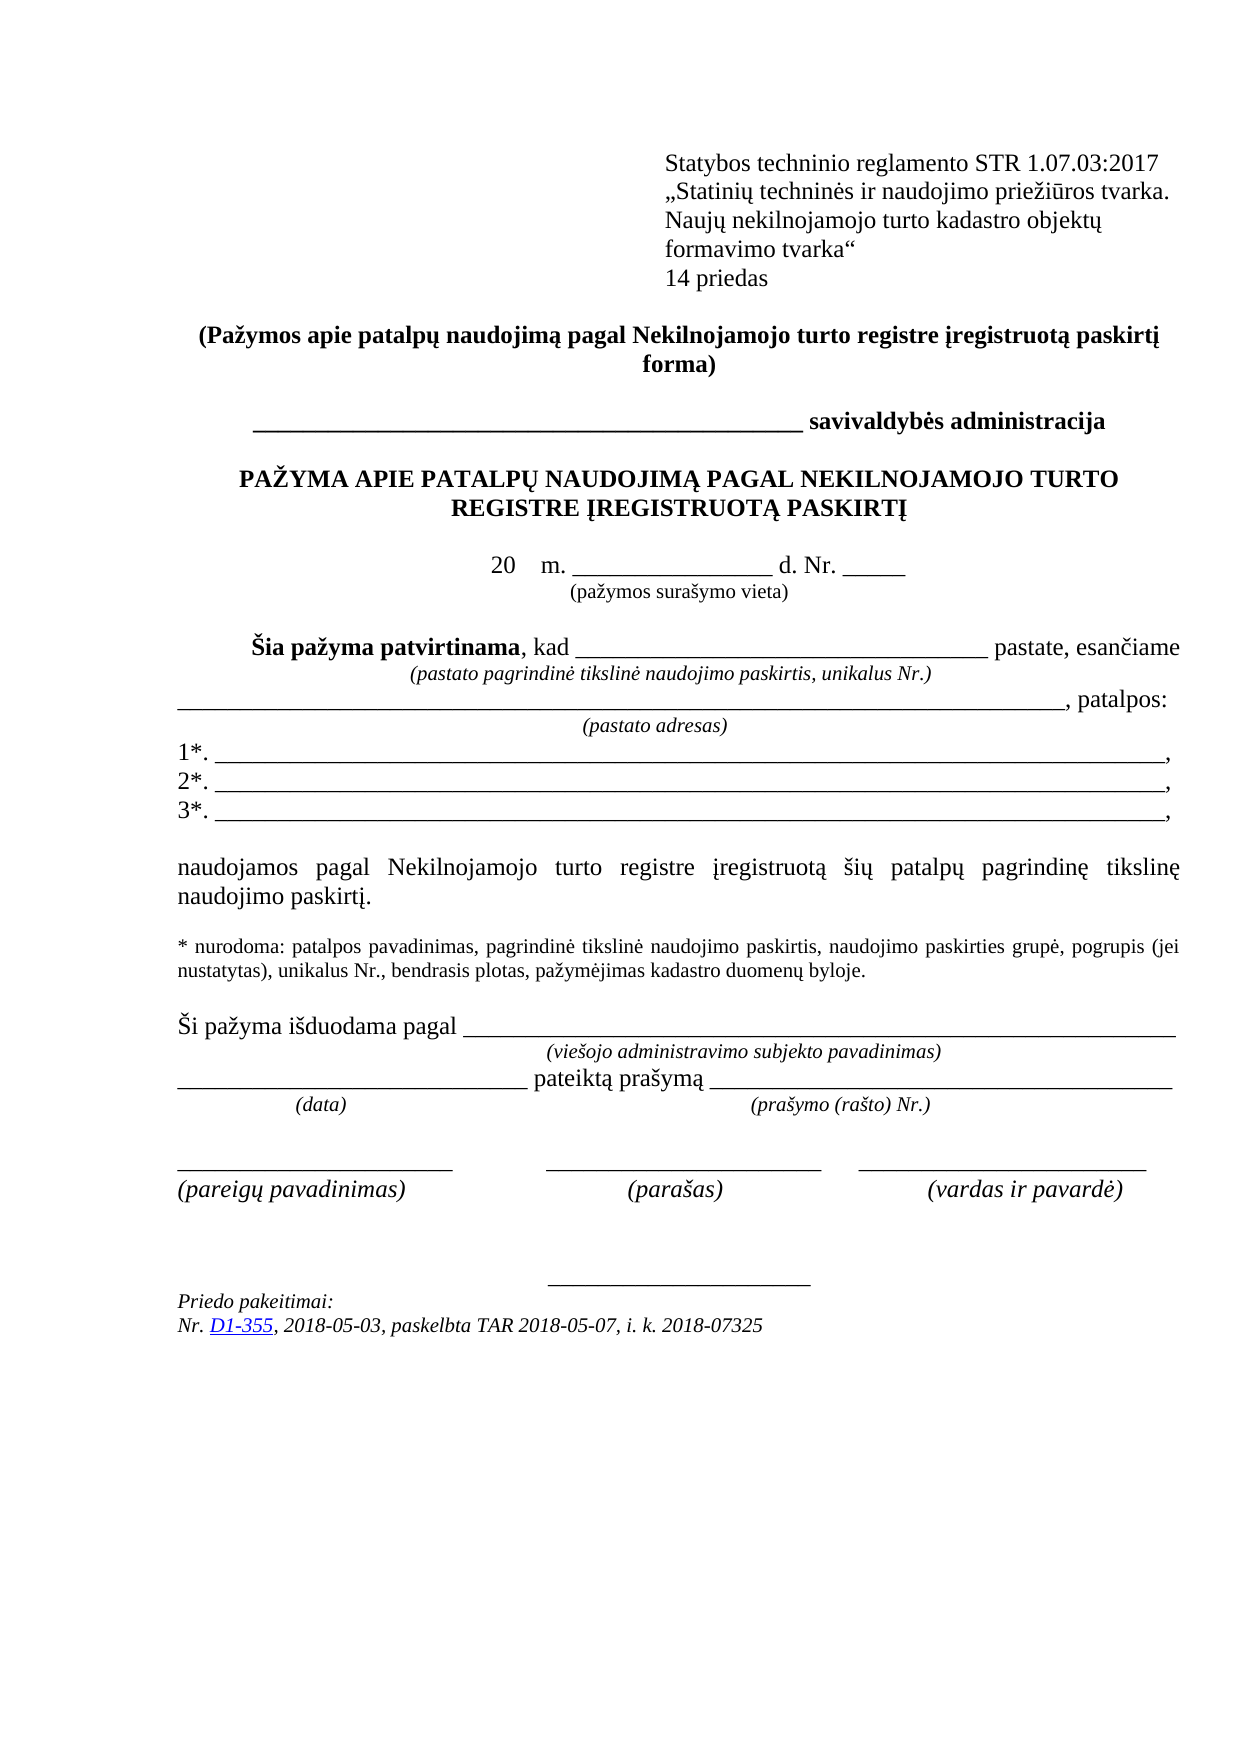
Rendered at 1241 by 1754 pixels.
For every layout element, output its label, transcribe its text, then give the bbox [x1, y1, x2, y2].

text (pastato adresas) [447, 713, 1181, 737]
text _____________________ [177, 1260, 1181, 1289]
text (pareigų pavadinimas) (parašas) (vardas ir pavardė) [177, 1174, 1181, 1203]
text ____________________________ pateiktą prašymą _____________________________________ [177, 1063, 1181, 1092]
text (Pažymos apie patalpų naudojimą pagal Nekilnojamojo turto registre įregistruotą paskirtį forma) [177, 320, 1181, 378]
text Naujų nekilnojamojo turto kadastro objektų [177, 205, 1181, 234]
text ______________________ ______________________ _______________________ [177, 1145, 1181, 1174]
text PAŽYMA APIE PATALPŲ NAUDOJIMĄ PAGAL NEKILNOJAMOJO TURTO REGISTRE ĮREGISTRUOTĄ PASKIRTĮ [177, 464, 1181, 521]
text Statybos techninio reglamento STR 1.07.03:2017 [177, 148, 1181, 176]
text 14 priedas [177, 263, 1181, 291]
text Nr. D1-355, 2018-05-03, paskelbta TAR 2018-05-07, i. k. 2018-07325 [177, 1313, 1181, 1337]
text ____________________________________________ savivaldybės administracija [177, 406, 1181, 435]
text _______________________________________________________________________, patalpos: [177, 684, 1181, 713]
text Priedo pakeitimai: [177, 1289, 1181, 1313]
text 3*. ____________________________________________________________________________, [177, 795, 1181, 823]
text naudojamos pagal Nekilnojamojo turto registre įregistruotą šių patalpų pagrindinę tikslinę naudojimo paskirtį. [177, 852, 1181, 910]
text * nurodoma: patalpos pavadinimas, pagrindinė tikslinė naudojimo paskirtis, naudojimo paskirties grupė, pogrupis (jei nustatytas), unikalus Nr., bendrasis plotas, pažymėjimas kadastro duomenų byloje. [177, 934, 1181, 982]
text Ši pažyma išduodama pagal _________________________________________________________ [177, 1011, 1181, 1039]
text 20 m. ________________ d. Nr. _____ [215, 550, 1181, 579]
text (pažymos surašymo vieta) [177, 579, 1181, 603]
text Šia pažyma patvirtinama, kad _________________________________ pastate, esančiame [177, 632, 1181, 660]
text (data) (prašymo (rašto) Nr.) [295, 1092, 1181, 1116]
text (pastato pagrindinė tikslinė naudojimo paskirtis, unikalus Nr.) [177, 660, 1181, 684]
text 1*. ____________________________________________________________________________, [177, 737, 1181, 766]
text „Statinių techninės ir naudojimo priežiūros tvarka. [177, 176, 1181, 205]
text formavimo tvarka“ [177, 234, 1181, 263]
text (viešojo administravimo subjekto pavadinimas) [312, 1039, 1181, 1063]
text 2*. ____________________________________________________________________________, [177, 766, 1181, 795]
